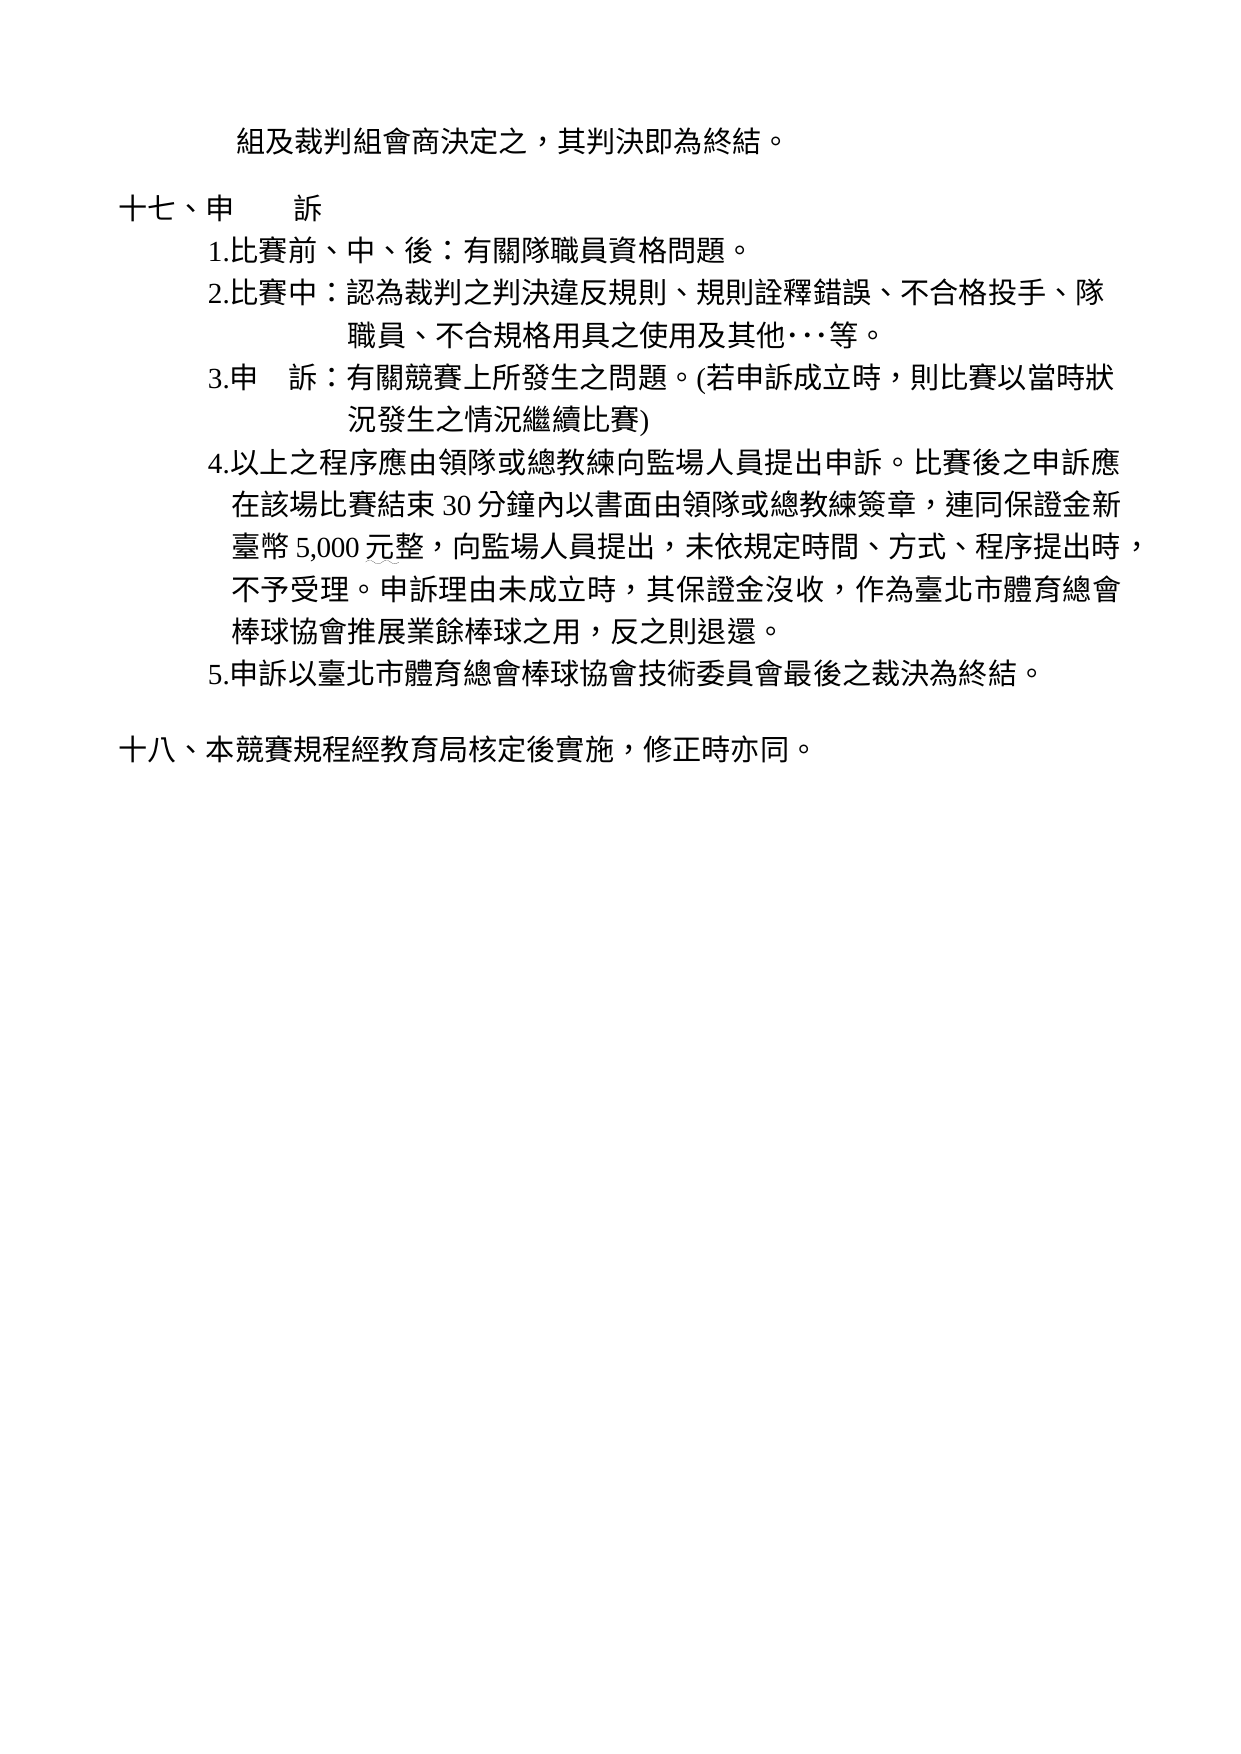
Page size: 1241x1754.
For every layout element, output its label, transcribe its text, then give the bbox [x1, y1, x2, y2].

text 十七、申 訴 [118, 185, 1122, 228]
text 組及裁判組會商決定之，其判決即為終結。 [118, 118, 1122, 160]
text 3.申 訴：有關競賽上所發生之問題。(若申訴成立時，則比賽以當時狀況發生之情況繼續比賽) [208, 354, 1122, 439]
text 4.以上之程序應由領隊或總教練向監場人員提出申訴。比賽後之申訴應在該場比賽結束30分鐘內以書面由領隊或總教練簽章，連同保證金新臺幣5,000元整，向監場人員提出，未依規定時間、方式、程序提出時，不予受理。申訴理由未成立時，其保證金沒收，作為臺北市體育總會棒球協會推展業餘棒球之用，反之則退還。 [208, 439, 1122, 651]
text 2.比賽中：認為裁判之判決違反規則、規則詮釋錯誤、不合格投手、隊職員、不合規格用具之使用及其他･･･等。 [208, 270, 1122, 354]
text 十八、本競賽規程經教育局核定後實施，修正時亦同。 [118, 726, 1122, 769]
text 1.比賽前、中、後：有關隊職員資格問題。 [208, 228, 1122, 270]
text 5.申訴以臺北市體育總會棒球協會技術委員會最後之裁決為終結。 [208, 651, 1122, 693]
